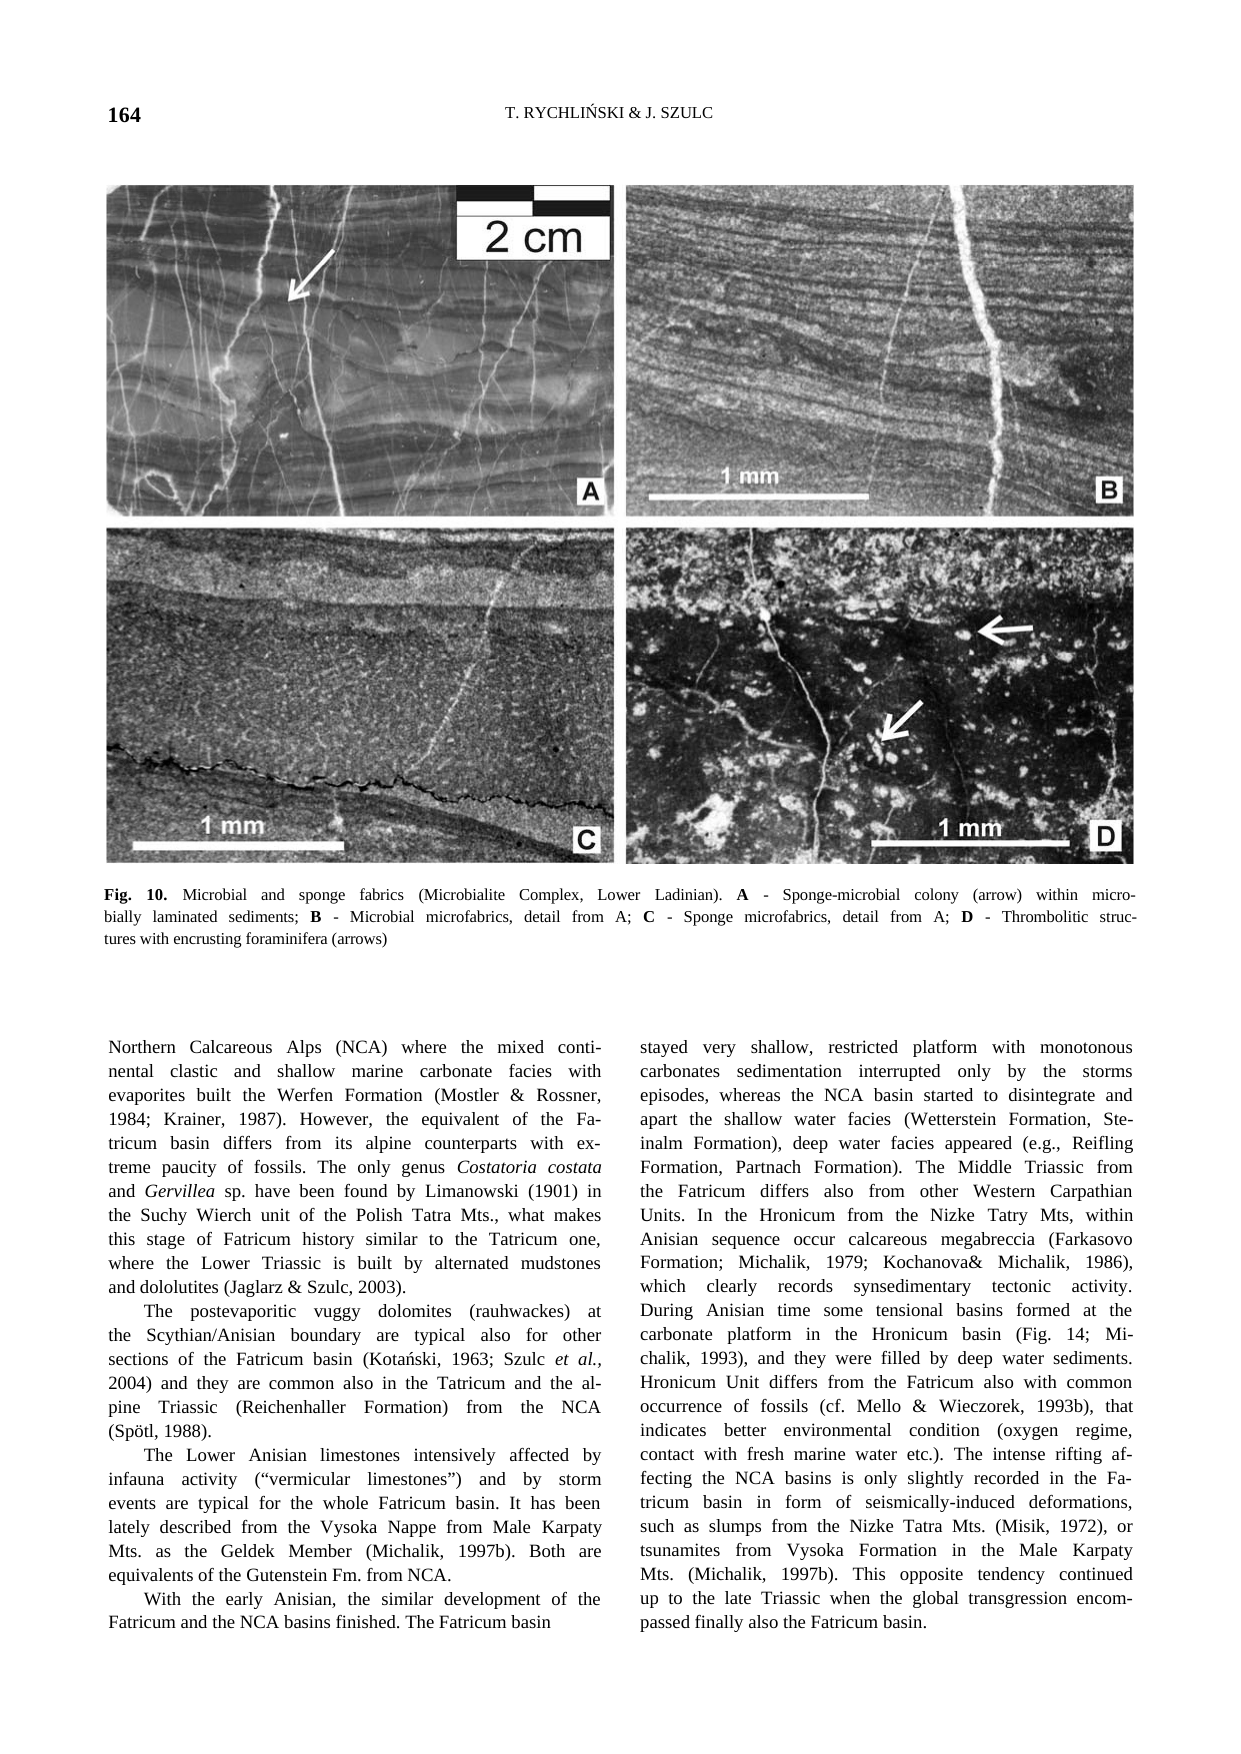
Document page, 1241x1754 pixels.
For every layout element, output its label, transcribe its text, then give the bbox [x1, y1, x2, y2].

text The Lower Anisian limestones intensively affected by infauna activity (“vermicular limestones”) and by storm events are typical for the whole Fatricum basin. It has been lately described from the Vysoka Nappe from Male Karpaty Mts. as the Geldek Member (Michalik, 1997b). Both are equivalents of the Gutenstein Fm. from NCA. [108, 1442, 602, 1586]
text The postevaporitic vuggy dolomites (rauhwackes) at the Scythian/Anisian boundary are typical also for other sections of the Fatricum basin (Kotański, 1963; Szulc et al., 2004) and they are common also in the Tatricum and the al- pine Triassic (Reichenhaller Formation) from the NCA (Spötl, 1988). [108, 1298, 602, 1442]
text stayed very shallow, restricted platform with monotonous carbonates sedimentation interrupted only by the storms episodes, whereas the NCA basin started to disintegrate and apart the shallow water facies (Wetterstein Formation, Ste- inalm Formation), deep water facies appeared (e.g., Reifling Formation, Partnach Formation). The Middle Triassic from the Fatricum differs also from other Western Carpathian Units. In the Hronicum from the Nizke Tatry Mts, within Anisian sequence occur calcareous megabreccia (Farkasovo Formation; Michalik, 1979; Kochanova& Michalik, 1986), which clearly records synsedimentary tectonic activity. During Anisian time some tensional basins formed at the carbonate platform in the Hronicum basin (Fig. 14; Mi- chalik, 1993), and they were filled by deep water sediments. Hronicum Unit differs from the Fatricum also with common occurrence of fossils (cf. Mello & Wieczorek, 1993b), that indicates better environmental condition (oxygen regime, contact with fresh marine water etc.). The intense rifting af- fecting the NCA basins is only slightly recorded in the Fa- tricum basin in form of seismically-induced deformations, such as slumps from the Nizke Tatra Mts. (Misik, 1972), or tsunamites from Vysoka Formation in the Male Karpaty Mts. (Michalik, 1997b). This opposite tendency continued up to the late Triassic when the global transgression encom- passed finally also the Fatricum basin. [640, 1034, 1133, 1633]
text 164 [107, 105, 141, 127]
text Northern Calcareous Alps (NCA) where the mixed conti- nental clastic and shallow marine carbonate facies with evaporites built the Werfen Formation (Mostler & Rossner, 1984; Krainer, 1987). However, the equivalent of the Fa- tricum basin differs from its alpine counterparts with ex- treme paucity of fossils. The only genus Costatoria costata and Gervillea sp. have been found by Limanowski (1901) in the Suchy Wierch unit of the Polish Tatra Mts., what makes this stage of Fatricum history similar to the Tatricum one, where the Lower Triassic is built by alternated mudstones and dololutites (Jaglarz & Szulc, 2003). [108, 1035, 602, 1298]
text T. RYCHLIŃSKI & J. SZULC [505, 105, 713, 122]
picture [106, 184, 1134, 864]
text With the early Anisian, the similar development of the Fatricum and the NCA basins finished. The Fatricum basin [108, 1586, 602, 1634]
text Fig. 10. Microbial and sponge fabrics (Microbialite Complex, Lower Ladinian). A - Sponge-microbial colony (arrow) within micro- bially laminated sediments; B - Microbial microfabrics, detail from A; C - Sponge microfabrics, detail from A; D - Thrombolitic struc- tures with encrusting foraminifera (arrows) [104, 883, 1137, 949]
